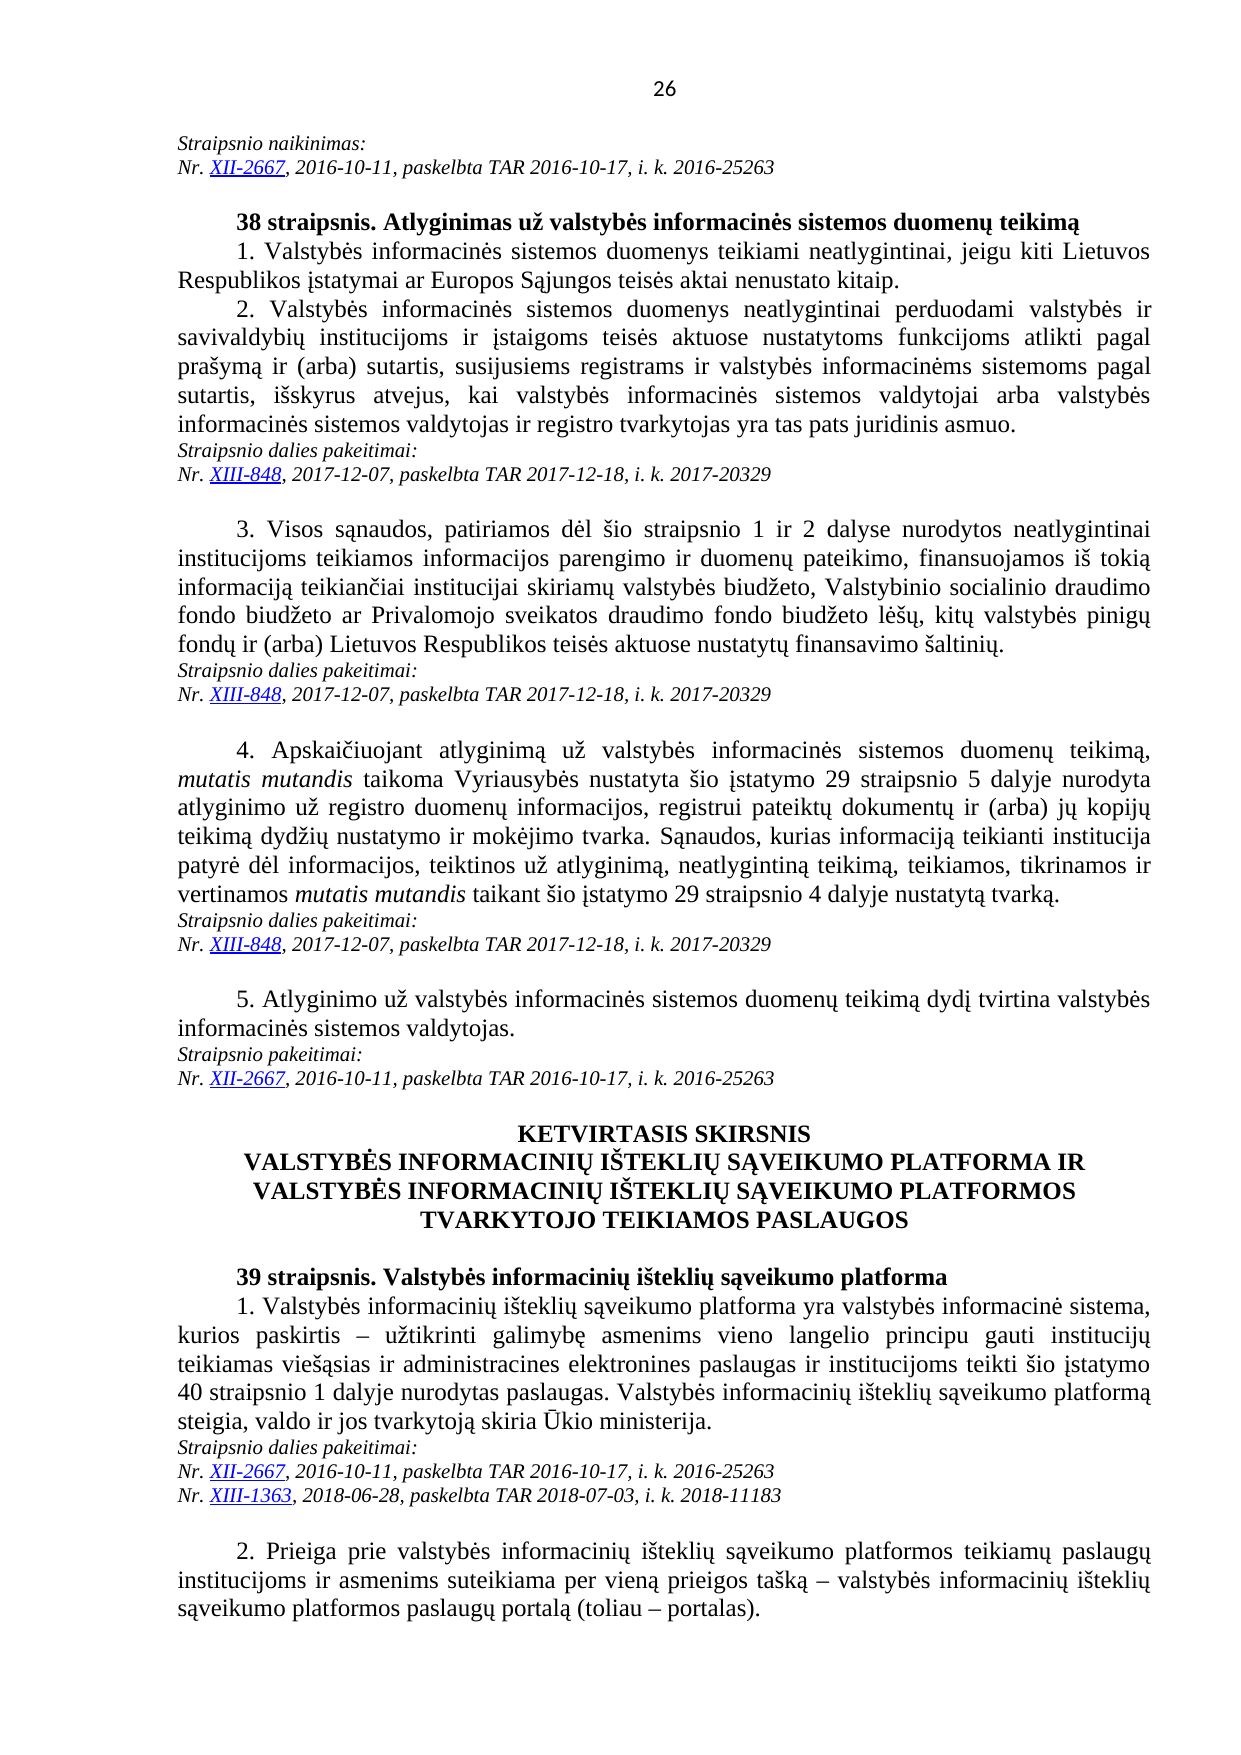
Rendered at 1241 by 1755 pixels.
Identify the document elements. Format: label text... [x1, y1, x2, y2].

text Nr. XIII-1363, 2018-06-28, paskelbta TAR 2018-07-03, i. k. 2018-11183 [177, 1483, 1152, 1507]
text Nr. XII-2667, 2016-10-11, paskelbta TAR 2016-10-17, i. k. 2016-25263 [177, 1459, 1152, 1483]
text Straipsnio naikinimas: [177, 131, 1152, 155]
text Nr. XII-2667, 2016-10-11, paskelbta TAR 2016-10-17, i. k. 2016-25263 [177, 155, 1152, 179]
text Straipsnio dalies pakeitimai: [177, 658, 1152, 682]
text Straipsnio dalies pakeitimai: [177, 1435, 1152, 1459]
text Nr. XIII-848, 2017-12-07, paskelbta TAR 2017-12-18, i. k. 2017-20329 [177, 682, 1152, 706]
text Straipsnio dalies pakeitimai: [177, 437, 1152, 462]
text 3. Visos sąnaudos, patiriamos dėl šio straipsnio 1 ir 2 dalyse nurodytos neatlygintinai institucijoms teikiamos informacijos parengimo ir duomenų pateikimo, finansuojamos iš tokią informaciją teikiančiai institucijai skiriamų valstybės biudžeto, Valstybinio socialinio draudimo fondo biudžeto ar Privalomojo sveikatos draudimo fondo biudžeto lėšų, kitų valstybės pinigų fondų ir (arba) Lietuvos Respublikos teisės aktuose nustatytų finansavimo šaltinių. [177, 514, 1152, 658]
text Nr. XIII-848, 2017-12-07, paskelbta TAR 2017-12-18, i. k. 2017-20329 [177, 462, 1152, 486]
text Nr. XII-2667, 2016-10-11, paskelbta TAR 2016-10-17, i. k. 2016-25263 [177, 1066, 1152, 1090]
text Straipsnio dalies pakeitimai: [177, 907, 1152, 932]
text 4. Apskaičiuojant atlyginimą už valstybės informacinės sistemos duomenų teikimą, mutatis mutandis taikoma Vyriausybės nustatyta šio įstatymo 29 straipsnio 5 dalyje nurodyta atlyginimo už registro duomenų informacijos, registrui pateiktų dokumentų ir (arba) jų kopijų teikimą dydžių nustatymo ir mokėjimo tvarka. Sąnaudos, kurias informaciją teikianti institucija patyrė dėl informacijos, teiktinos už atlyginimą, neatlygintiną teikimą, teikiamos, tikrinamos ir vertinamos mutatis mutandis taikant šio įstatymo 29 straipsnio 4 dalyje nustatytą tvarką. [177, 735, 1152, 907]
text 1. Valstybės informacinių išteklių sąveikumo platforma yra valstybės informacinė sistema, kurios paskirtis – užtikrinti galimybę asmenims vieno langelio principu gauti institucijų teikiamas viešąsias ir administracines elektronines paslaugas ir institucijoms teikti šio įstatymo 40 straipsnio 1 dalyje nurodytas paslaugas. Valstybės informacinių išteklių sąveikumo platformą steigia, valdo ir jos tvarkytoją skiria Ūkio ministerija. [177, 1291, 1152, 1435]
text KETVIRTASIS SKIRSNIS [177, 1119, 1152, 1147]
text 2. Prieiga prie valstybės informacinių išteklių sąveikumo platformos teikiamų paslaugų institucijoms ir asmenims suteikiama per vieną prieigos tašką – valstybės informacinių išteklių sąveikumo platformos paslaugų portalą (toliau – portalas). [177, 1536, 1152, 1622]
text 1. Valstybės informacinės sistemos duomenys teikiami neatlygintinai, jeigu kiti Lietuvos Respublikos įstatymai ar Europos Sąjungos teisės aktai nenustato kitaip. [177, 236, 1152, 294]
text VALSTYBĖS INFORMACINIŲ IŠTEKLIŲ SĄVEIKUMO PLATFORMA IR VALSTYBĖS INFORMACINIŲ IŠTEKLIŲ SĄVEIKUMO PLATFORMOS TVARKYTOJO TEIKIAMOS PASLAUGOS [177, 1147, 1152, 1234]
text Straipsnio pakeitimai: [177, 1042, 1152, 1066]
text 5. Atlyginimo už valstybės informacinės sistemos duomenų teikimą dydį tvirtina valstybės informacinės sistemos valdytojas. [177, 984, 1152, 1042]
text 39 straipsnis. Valstybės informacinių išteklių sąveikumo platforma [177, 1262, 1152, 1291]
text 2. Valstybės informacinės sistemos duomenys neatlygintinai perduodami valstybės ir savivaldybių institucijoms ir įstaigoms teisės aktuose nustatytoms funkcijoms atlikti pagal prašymą ir (arba) sutartis, susijusiems registrams ir valstybės informacinėms sistemoms pagal sutartis, išskyrus atvejus, kai valstybės informacinės sistemos valdytojai arba valstybės informacinės sistemos valdytojas ir registro tvarkytojas yra tas pats juridinis asmuo. [177, 294, 1152, 437]
text 38 straipsnis. Atlyginimas už valstybės informacinės sistemos duomenų teikimą [177, 207, 1152, 236]
text Nr. XIII-848, 2017-12-07, paskelbta TAR 2017-12-18, i. k. 2017-20329 [177, 932, 1152, 956]
